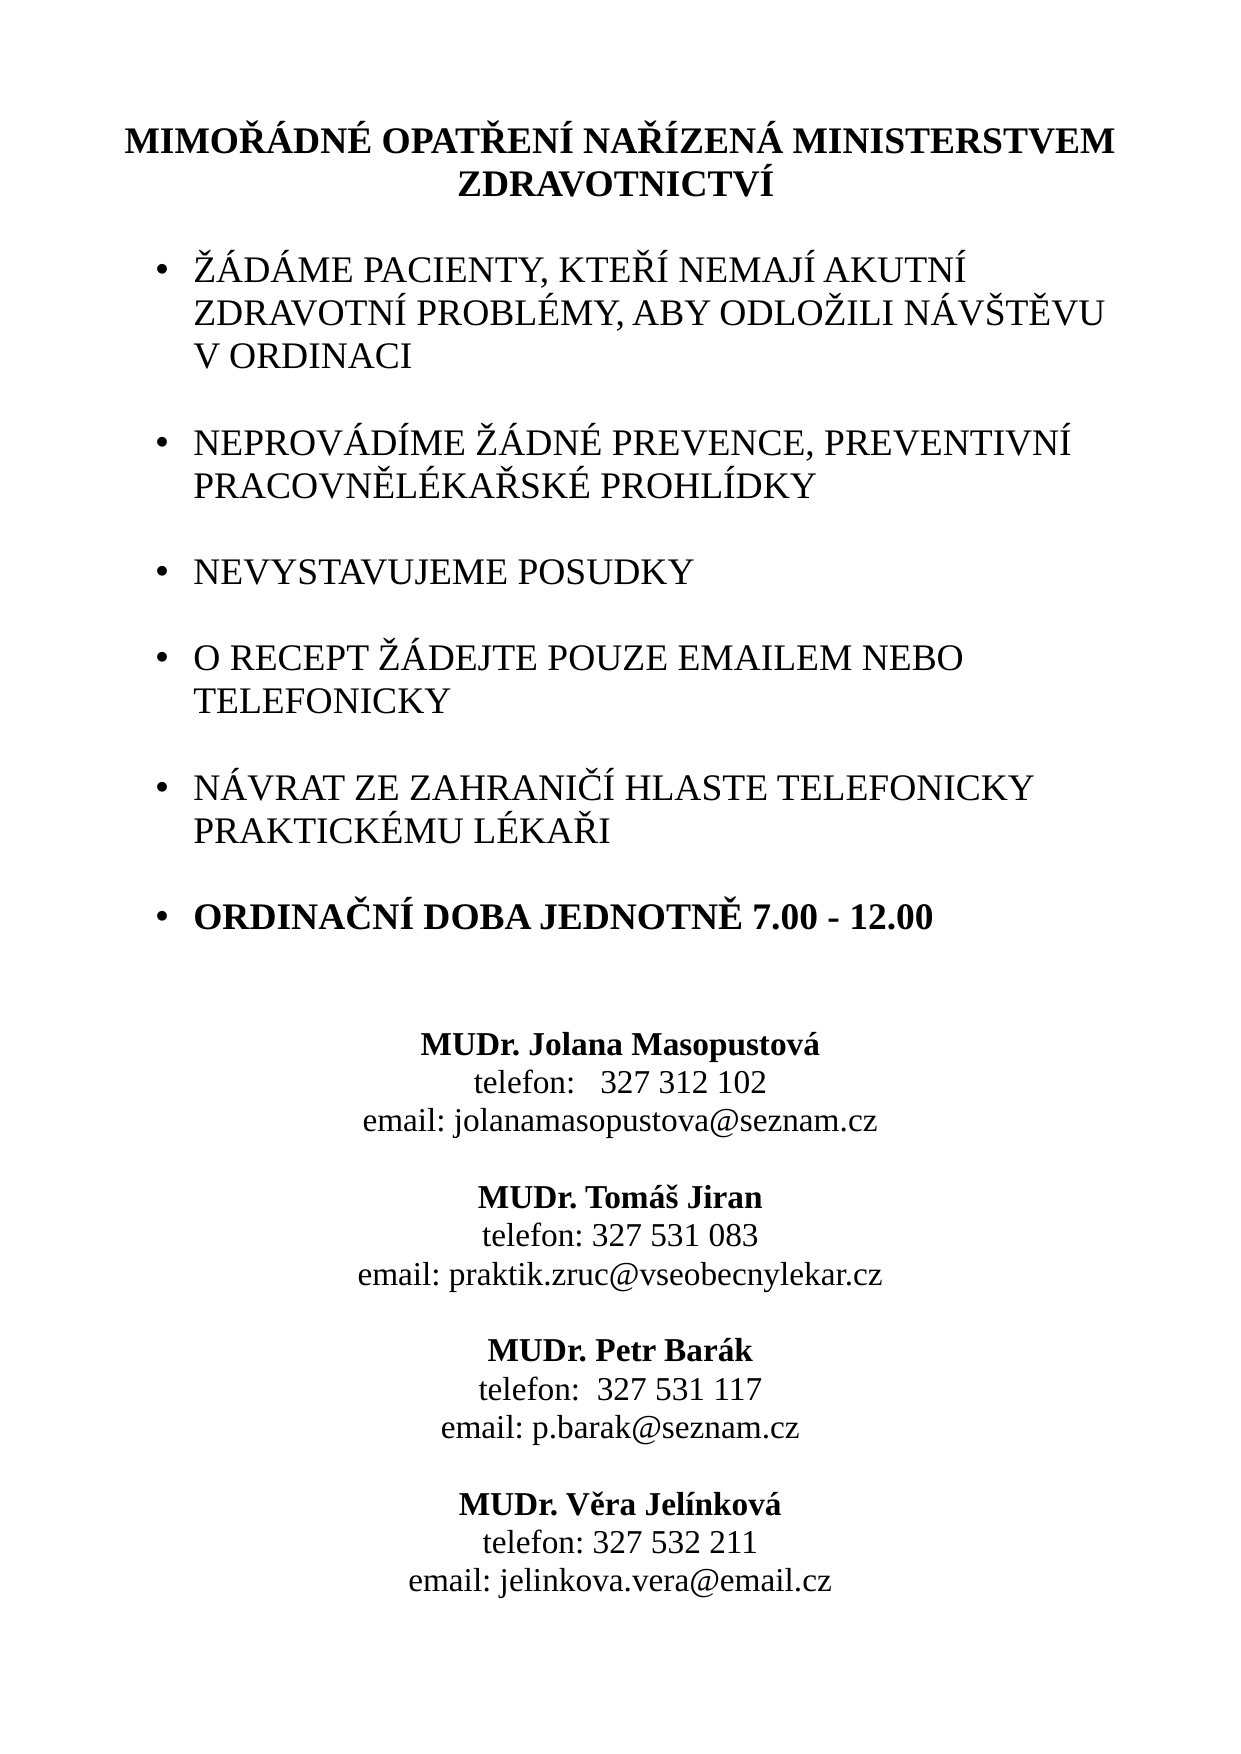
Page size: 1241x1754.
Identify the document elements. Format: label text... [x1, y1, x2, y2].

list NÁVRAT ZE ZAHRANIČÍ HLASTE TELEFONICKY PRAKTICKÉMU LÉKAŘI [156, 765, 1122, 851]
text telefon: 327 531 117 [118, 1369, 1122, 1407]
text telefon: 327 312 102 [118, 1062, 1122, 1100]
text email: p.barak@seznam.cz [118, 1407, 1122, 1445]
list NEVYSTAVUJEME POSUDKY [156, 549, 1122, 592]
text telefon: 327 532 211 [118, 1522, 1122, 1560]
text email: jelinkova.vera@email.cz [118, 1560, 1122, 1599]
text telefon: 327 531 083 [118, 1215, 1122, 1254]
text MUDr. Věra Jelínková [118, 1484, 1122, 1522]
list ŽÁDÁME PACIENTY, KTEŘÍ NEMAJÍ AKUTNÍ ZDRAVOTNÍ PROBLÉMY, ABY ODLOŽILI NÁVŠTĚVU V ORDINACI [156, 247, 1122, 377]
list O RECEPT ŽÁDEJTE POUZE EMAILEM NEBO TELEFONICKY [156, 636, 1122, 722]
text MUDr. Tomáš Jiran [118, 1177, 1122, 1215]
text email: jolanamasopustova@seznam.cz [118, 1100, 1122, 1139]
list ORDINAČNÍ DOBA JEDNOTNĚ 7.00 - 12.00 [156, 894, 1122, 937]
text email: praktik.zruc@vseobecnylekar.cz [118, 1254, 1122, 1292]
list NEPROVÁDÍME ŽÁDNÉ PREVENCE, PREVENTIVNÍ PRACOVNĚLÉKAŘSKÉ PROHLÍDKY [156, 420, 1122, 506]
text MUDr. Jolana Masopustová [118, 1024, 1122, 1062]
text MUDr. Petr Barák [118, 1330, 1122, 1369]
text MIMOŘÁDNÉ OPATŘENÍ NAŘÍZENÁ MINISTERSTVEM ZDRAVOTNICTVÍ [118, 118, 1122, 204]
